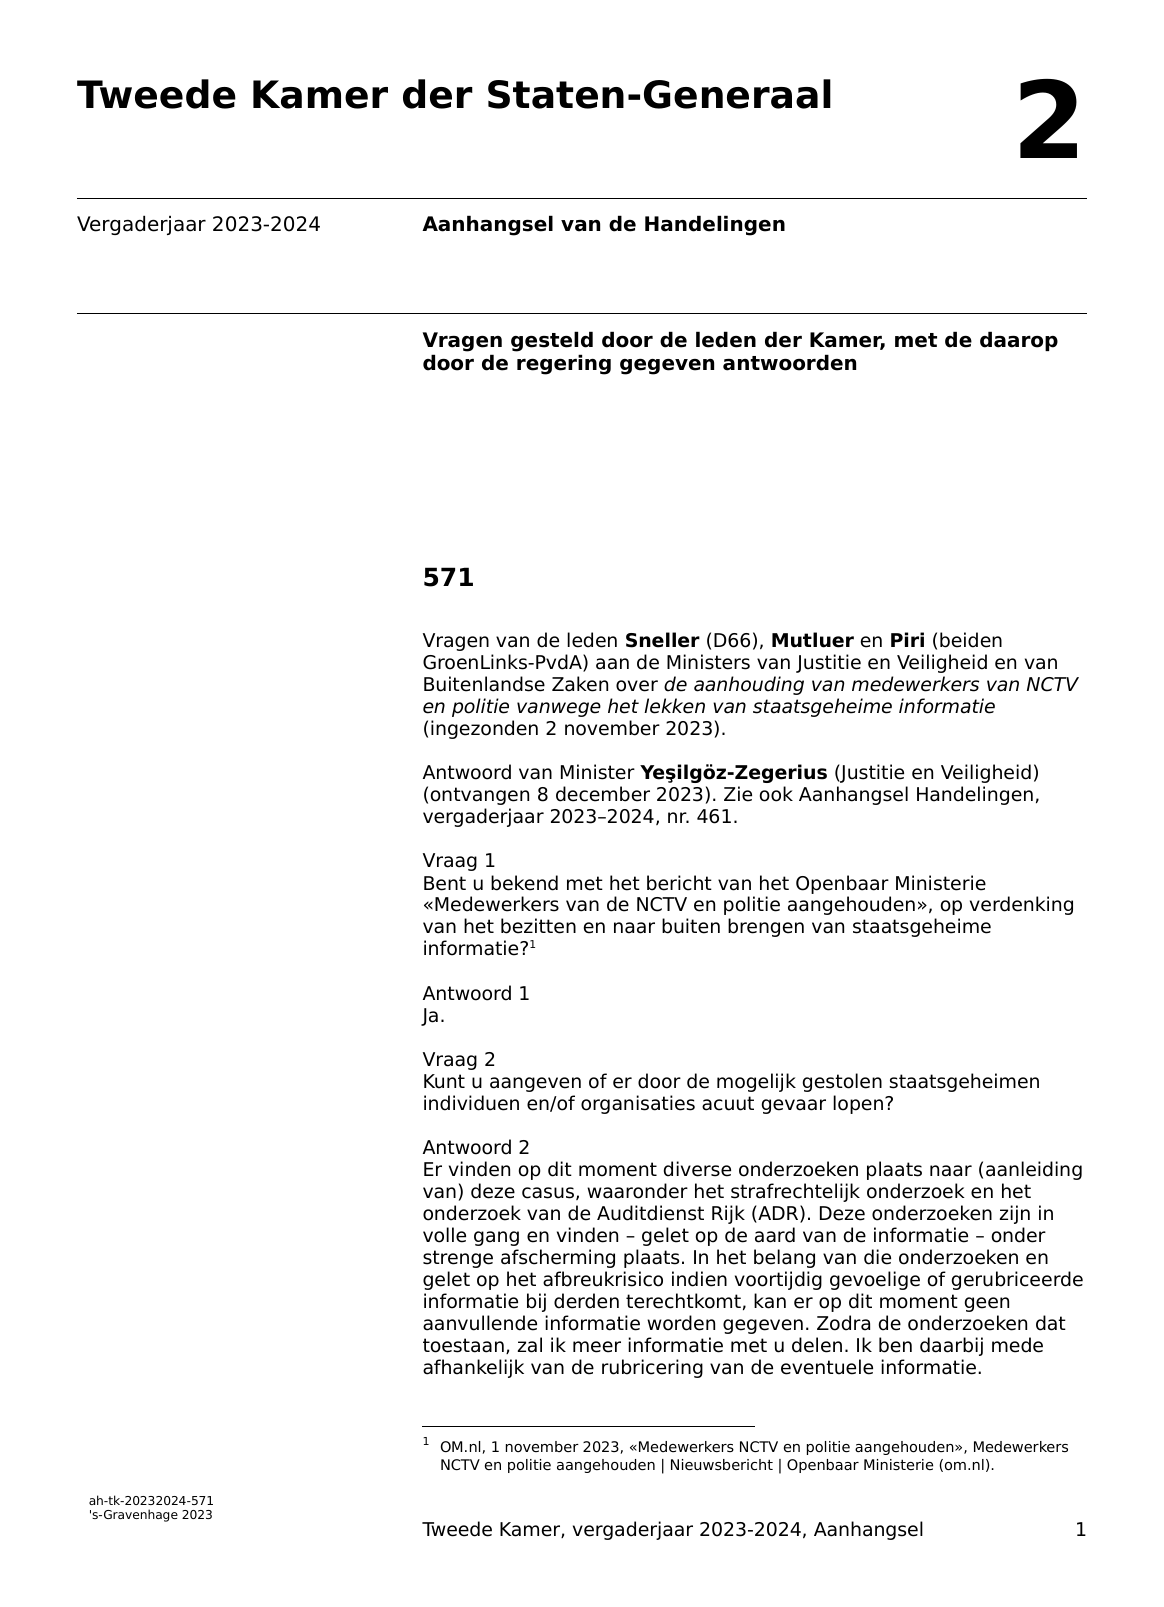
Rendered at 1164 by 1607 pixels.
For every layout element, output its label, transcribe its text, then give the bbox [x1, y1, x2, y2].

text Vragen van de leden Sneller (D66), Mutluer en Piri (beiden GroenLinks-PvdA) aan de Ministers van Justitie en Veiligheid en van Buitenlandse Zaken over de aanhouding van medewerkers van NCTV en politie vanwege het lekken van staatsgeheime informatie (ingezonden 2 november 2023). [422, 630, 1087, 740]
text OM.nl, 1 november 2023, «Medewerkers NCTV en politie aangehouden», Medewerkers NCTV en politie aangehouden | Nieuwsbericht | Openbaar Ministerie (om.nl). [422, 1435, 1087, 1474]
text Er vinden op dit moment diverse onderzoeken plaats naar (aanleiding van) deze casus, waaronder het strafrechtelijk onderzoek en het onderzoek van de Auditdienst Rijk (ADR). Deze onderzoeken zijn in volle gang en vinden – gelet op de aard van de informatie – onder strenge afscherming plaats. In het belang van die onderzoeken en gelet op het afbreukrisico indien voortijdig gevoelige of gerubriceerde informatie bij derden terechtkomt, kan er op dit moment geen aanvullende informatie worden gegeven. Zodra de onderzoeken dat toestaan, zal ik meer informatie met u delen. Ik ben daarbij mede afhankelijk van de rubricering van de eventuele informatie. [422, 1159, 1087, 1378]
text Antwoord 1 [422, 982, 1087, 1004]
table_header 2 [886, 59, 1087, 198]
table_header Tweede Kamer der Staten-Generaal [77, 59, 886, 198]
text 571 [422, 563, 1087, 592]
text Vraag 1 [422, 850, 1087, 872]
table_cell Aanhangsel van de Handelingen [422, 199, 1087, 313]
text Vraag 2 [422, 1049, 1087, 1071]
table_cell Vragen gesteld door de leden der Kamer, met de daarop door de regering gegeven antwoorden [422, 314, 1087, 375]
text 's-Gravenhage 2023 [88, 1508, 323, 1522]
text ah-tk-20232024-571 [88, 1494, 323, 1508]
text Antwoord van Minister Yeşilgöz-Zegerius (Justitie en Veiligheid) (ontvangen 8 december 2023). Zie ook Aanhangsel Handelingen, vergaderjaar 2023–2024, nr. 461. [422, 762, 1087, 828]
text Ja. [422, 1004, 1087, 1026]
text Antwoord 2 [422, 1137, 1087, 1159]
text Bent u bekend met het bericht van het Openbaar Ministerie «Medewerkers van de NCTV en politie aangehouden», op verdenking van het bezitten en naar buiten brengen van staatsgeheime informatie? [422, 872, 1087, 960]
table_cell [77, 314, 422, 375]
text Kunt u aangeven of er door de mogelijk gestolen staatsgeheimen individuen en/of organisaties acuut gevaar lopen? [422, 1071, 1087, 1114]
table_cell Vergaderjaar 2023-2024 [77, 199, 422, 313]
